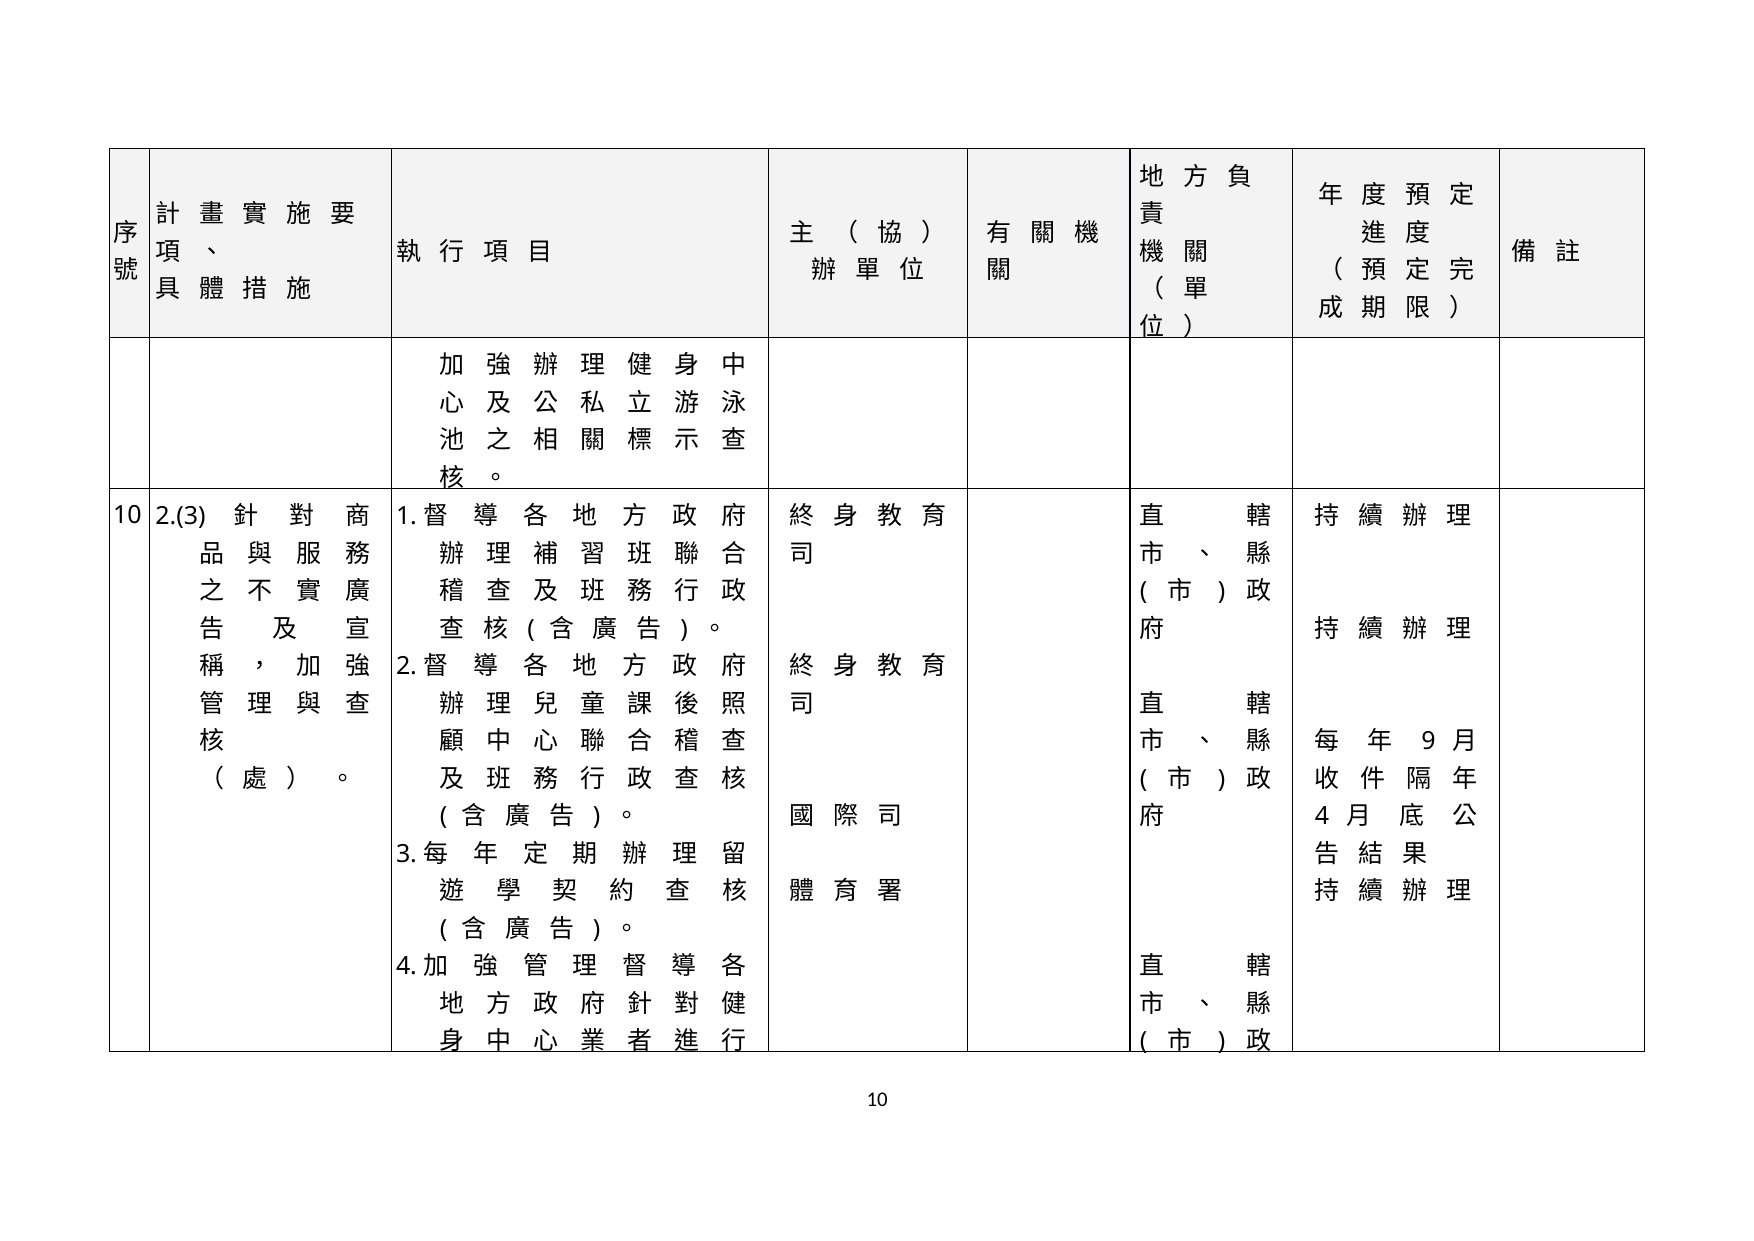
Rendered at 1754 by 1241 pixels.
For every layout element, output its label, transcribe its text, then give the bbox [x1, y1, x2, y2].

table_cell [110, 489, 149, 1051]
table_header 主（協）辦單位 [769, 149, 967, 337]
table_cell [1293, 338, 1499, 488]
table_cell 1.督導各地方政府辦理補習班聯合稽查及班務行政查核(含廣告)。 2.督導各地方政府辦理兒童課後照顧中心聯合稽查及班務行政查核(含廣告)。 3.每年定期辦理留遊學契約查核(含廣告)。 4.加強管理督導各地方政府針對健身中心業者進行 [392, 489, 768, 1051]
table_cell 加強辦理健身中心及公私立游泳池之相關標示查核。 [392, 338, 768, 488]
table_cell [769, 338, 967, 488]
table_cell 直轄市、縣(市)政府 直轄市、縣(市)政府 直轄市、縣(市)政 [1131, 489, 1292, 1051]
table_header 年度預定進度 （預定完成期限） [1293, 149, 1499, 337]
table_cell [150, 338, 391, 488]
table_cell [968, 338, 1129, 488]
table_header 執行項目 [392, 149, 768, 337]
table_cell [1500, 338, 1644, 488]
table_header 有關機關 [968, 149, 1129, 337]
table_cell 持續辦理 持續辦理 每年9月收件隔年4月底公告結果 持續辦理 [1293, 489, 1499, 1051]
table_header 序號 [110, 149, 149, 337]
table_cell [1500, 489, 1644, 1051]
table_cell [110, 338, 149, 488]
table_header 計畫實施要項、 具體措施 [150, 149, 391, 337]
table_header 地方負責 機關（單位） [1131, 149, 1292, 337]
table_cell [968, 489, 1129, 1051]
table_cell 2.(3)針對商品與服務之不實廣告及宣稱，加強管理與查核（處）。 [150, 489, 391, 1051]
table_cell [1131, 338, 1292, 488]
table_cell 終身教育司 終身教育司 國際司 體育署 [769, 489, 967, 1051]
table_header 備註 [1500, 149, 1644, 337]
